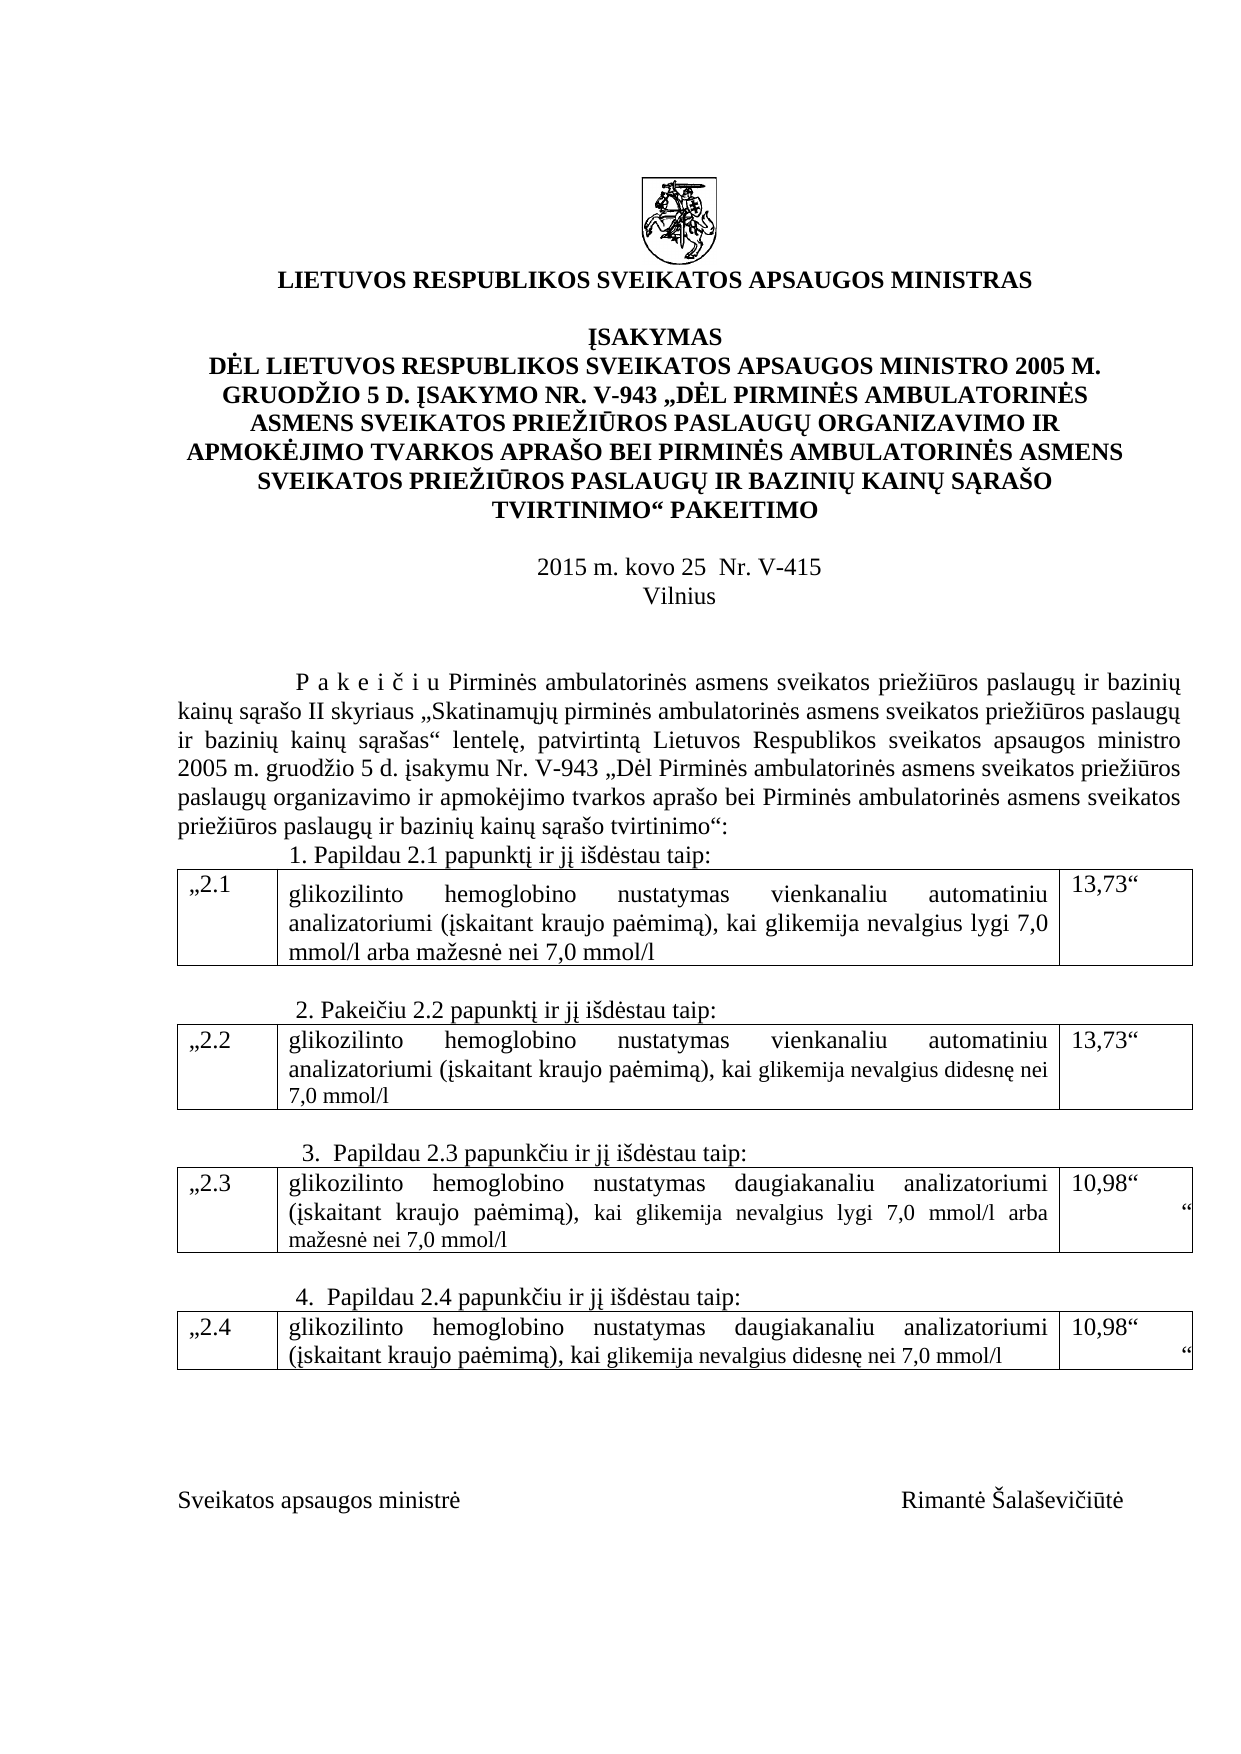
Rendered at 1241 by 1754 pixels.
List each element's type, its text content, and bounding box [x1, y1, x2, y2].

table_header „2.2 [178, 1025, 277, 1109]
text LIETUVOS RESPUBLIKOS SVEIKATOS APSAUGOS MINISTRAS [177, 265, 1133, 293]
text 2. Pakeičiu 2.2 papunktį ir jį išdėstau taip: [177, 995, 1181, 1024]
text ĮSAKYMAS [177, 322, 1133, 351]
table_header 10,98“ “ [1060, 1312, 1192, 1369]
table_header 13,73“ [1060, 870, 1192, 965]
text 1. Papildau 2.1 papunktį ir jį išdėstau taip: [177, 840, 1181, 868]
table_header glikozilinto hemoglobino nustatymas daugiakanaliu analizatoriumi (įskaitant kraujo paėmimą), kai glikemija nevalgius didesnę nei 7,0 mmol/l [278, 1312, 1059, 1369]
text P a k e i č i u Pirminės ambulatorinės asmens sveikatos priežiūros paslaugų ir bazinių kainų sąrašo II skyriaus „Skatinamųjų pirminės ambulatorinės asmens sveikatos priežiūros paslaugų ir bazinių kainų sąrašas“ lentelę, patvirtintą Lietuvos Respublikos sveikatos apsaugos ministro 2005 m. gruodžio 5 d. įsakymu Nr. V-943 „Dėl Pirminės ambulatorinės asmens sveikatos priežiūros paslaugų organizavimo ir apmokėjimo tvarkos aprašo bei Pirminės ambulatorinės asmens sveikatos priežiūros paslaugų ir bazinių kainų sąrašo tvirtinimo“: [177, 667, 1181, 840]
text 3. Papildau 2.3 papunkčiu ir jį išdėstau taip: [177, 1138, 1181, 1167]
text Sveikatos apsaugos ministrė Rimantė Šalaševičiūtė [177, 1485, 1181, 1514]
table_header „2.3 [178, 1168, 277, 1252]
table_header glikozilinto hemoglobino nustatymas vienkanaliu automatiniu analizatoriumi (įskaitant kraujo paėmimą), kai glikemija nevalgius lygi 7,0 mmol/l arba mažesnė nei 7,0 mmol/l [278, 870, 1059, 965]
text Vilnius [177, 581, 1181, 610]
table_header glikozilinto hemoglobino nustatymas daugiakanaliu analizatoriumi (įskaitant kraujo paėmimą), kai glikemija nevalgius lygi 7,0 mmol/l arba mažesnė nei 7,0 mmol/l [278, 1168, 1059, 1252]
table_header „2.1 [178, 870, 277, 965]
table_header 10,98“ “ [1060, 1168, 1192, 1252]
text DĖL LIETUVOS RESPUBLIKOS SVEIKATOS APSAUGOS MINISTRO 2005 M. GRUODŽIO 5 D. ĮSAKYMO NR. V-943 „DĖL PIRMINĖS AMBULATORINĖS ASMENS SVEIKATOS PRIEŽIŪROS PASLAUGŲ ORGANIZAVIMO IR APMOKĖJIMO TVARKOS APRAŠO BEI PIRMINĖS AMBULATORINĖS ASMENS SVEIKATOS PRIEŽIŪROS PASLAUGŲ IR BAZINIŲ KAINŲ SĄRAŠO TVIRTINIMO“ PAKEITIMO [177, 351, 1133, 523]
table_header glikozilinto hemoglobino nustatymas vienkanaliu automatiniu analizatoriumi (įskaitant kraujo paėmimą), kai glikemija nevalgius didesnę nei 7,0 mmol/l [278, 1025, 1059, 1109]
table_header „2.4 [178, 1312, 277, 1369]
text 2015 m. kovo 25 Nr. V-415 [177, 552, 1181, 581]
table_header 13,73“ [1060, 1025, 1192, 1109]
text 4. Papildau 2.4 papunkčiu ir jį išdėstau taip: [177, 1282, 1181, 1311]
